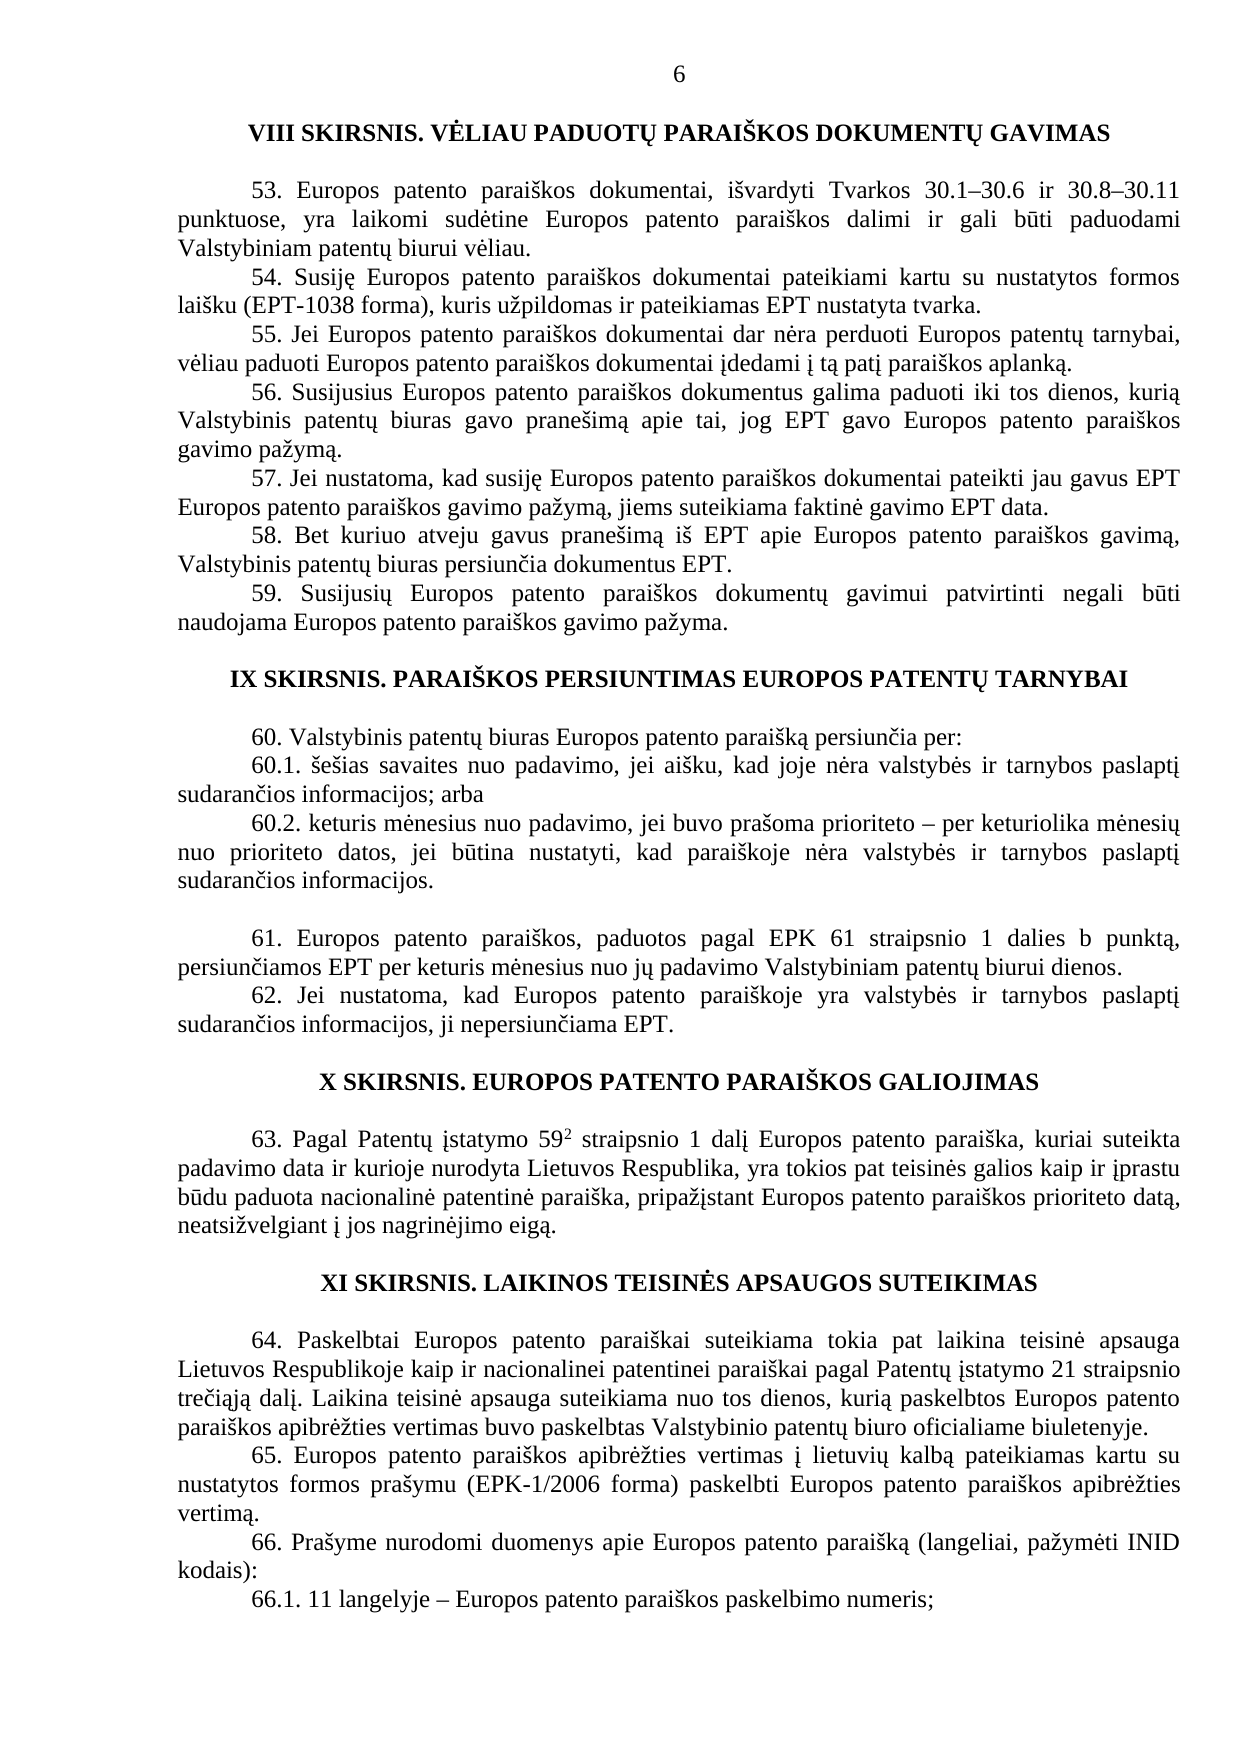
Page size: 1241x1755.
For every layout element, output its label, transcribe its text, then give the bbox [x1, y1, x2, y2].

text VIII SKIRSNIS. VĖLIAU PADUOTŲ PARAIŠKOS DOKUMENTŲ GAVIMAS [177, 118, 1181, 147]
text 56. Susijusius Europos patento paraiškos dokumentus galima paduoti iki tos dienos, kurią Valstybinis patentų biuras gavo pranešimą apie tai, jog EPT gavo Europos patento paraiškos gavimo pažymą. [177, 377, 1181, 463]
text 54. Susiję Europos patento paraiškos dokumentai pateikiami kartu su nustatytos formos laišku (EPT-1038 forma), kuris užpildomas ir pateikiamas EPT nustatyta tvarka. [177, 262, 1181, 319]
text 55. Jei Europos patento paraiškos dokumentai dar nėra perduoti Europos patentų tarnybai, vėliau paduoti Europos patento paraiškos dokumentai įdedami į tą patį paraiškos aplanką. [177, 319, 1181, 377]
text 63. Pagal Patentų įstatymo 592 straipsnio 1 dalį Europos patento paraiška, kuriai suteikta padavimo data ir kurioje nurodyta Lietuvos Respublika, yra tokios pat teisinės galios kaip ir įprastu būdu paduota nacionalinė patentinė paraiška, pripažįstant Europos patento paraiškos prioriteto datą, neatsižvelgiant į jos nagrinėjimo eigą. [177, 1124, 1181, 1239]
text XI SKIRSNIS. LAIKINOS TEISINĖS APSAUGOS SUTEIKIMAS [177, 1268, 1181, 1297]
text 64. Paskelbtai Europos patento paraiškai suteikiama tokia pat laikina teisinė apsauga Lietuvos Respublikoje kaip ir nacionalinei patentinei paraiškai pagal Patentų įstatymo 21 straipsnio trečiąją dalį. Laikina teisinė apsauga suteikiama nuo tos dienos, kurią paskelbtos Europos patento paraiškos apibrėžties vertimas buvo paskelbtas Valstybinio patentų biuro oficialiame biuletenyje. [177, 1326, 1181, 1441]
text 62. Jei nustatoma, kad Europos patento paraiškoje yra valstybės ir tarnybos paslaptį sudarančios informacijos, ji nepersiunčiama EPT. [177, 981, 1181, 1038]
text 66.1. 11 langelyje – Europos patento paraiškos paskelbimo numeris; [177, 1584, 1181, 1613]
text 60.1. šešias savaites nuo padavimo, jei aišku, kad joje nėra valstybės ir tarnybos paslaptį sudarančios informacijos; arba [177, 751, 1181, 808]
text 53. Europos patento paraiškos dokumentai, išvardyti Tvarkos 30.1–30.6 ir 30.8–30.11 punktuose, yra laikomi sudėtine Europos patento paraiškos dalimi ir gali būti paduodami Valstybiniam patentų biurui vėliau. [177, 176, 1181, 262]
text 60. Valstybinis patentų biuras Europos patento paraišką persiunčia per: [177, 722, 1181, 751]
text 60.2. keturis mėnesius nuo padavimo, jei buvo prašoma prioriteto – per keturiolika mėnesių nuo prioriteto datos, jei būtina nustatyti, kad paraiškoje nėra valstybės ir tarnybos paslaptį sudarančios informacijos. [177, 808, 1181, 894]
text 57. Jei nustatoma, kad susiję Europos patento paraiškos dokumentai pateikti jau gavus EPT Europos patento paraiškos gavimo pažymą, jiems suteikiama faktinė gavimo EPT data. [177, 463, 1181, 521]
text IX SKIRSNIS. PARAIŠKOS PERSIUNTIMAS EUROPOS PATENTŲ TARNYBAI [177, 664, 1181, 693]
text 65. Europos patento paraiškos apibrėžties vertimas į lietuvių kalbą pateikiamas kartu su nustatytos formos prašymu (EPK-1/2006 forma) paskelbti Europos patento paraiškos apibrėžties vertimą. [177, 1441, 1181, 1527]
text 66. Prašyme nurodomi duomenys apie Europos patento paraišką (langeliai, pažymėti INID kodais): [177, 1527, 1181, 1584]
text 59. Susijusių Europos patento paraiškos dokumentų gavimui patvirtinti negali būti naudojama Europos patento paraiškos gavimo pažyma. [177, 578, 1181, 636]
text 61. Europos patento paraiškos, paduotos pagal EPK 61 straipsnio 1 dalies b punktą, persiunčiamos EPT per keturis mėnesius nuo jų padavimo Valstybiniam patentų biurui dienos. [177, 923, 1181, 981]
text 58. Bet kuriuo atveju gavus pranešimą iš EPT apie Europos patento paraiškos gavimą, Valstybinis patentų biuras persiunčia dokumentus EPT. [177, 521, 1181, 578]
text X SKIRSNIS. EUROPOS PATENTO PARAIŠKOS GALIOJIMAS [177, 1067, 1181, 1096]
